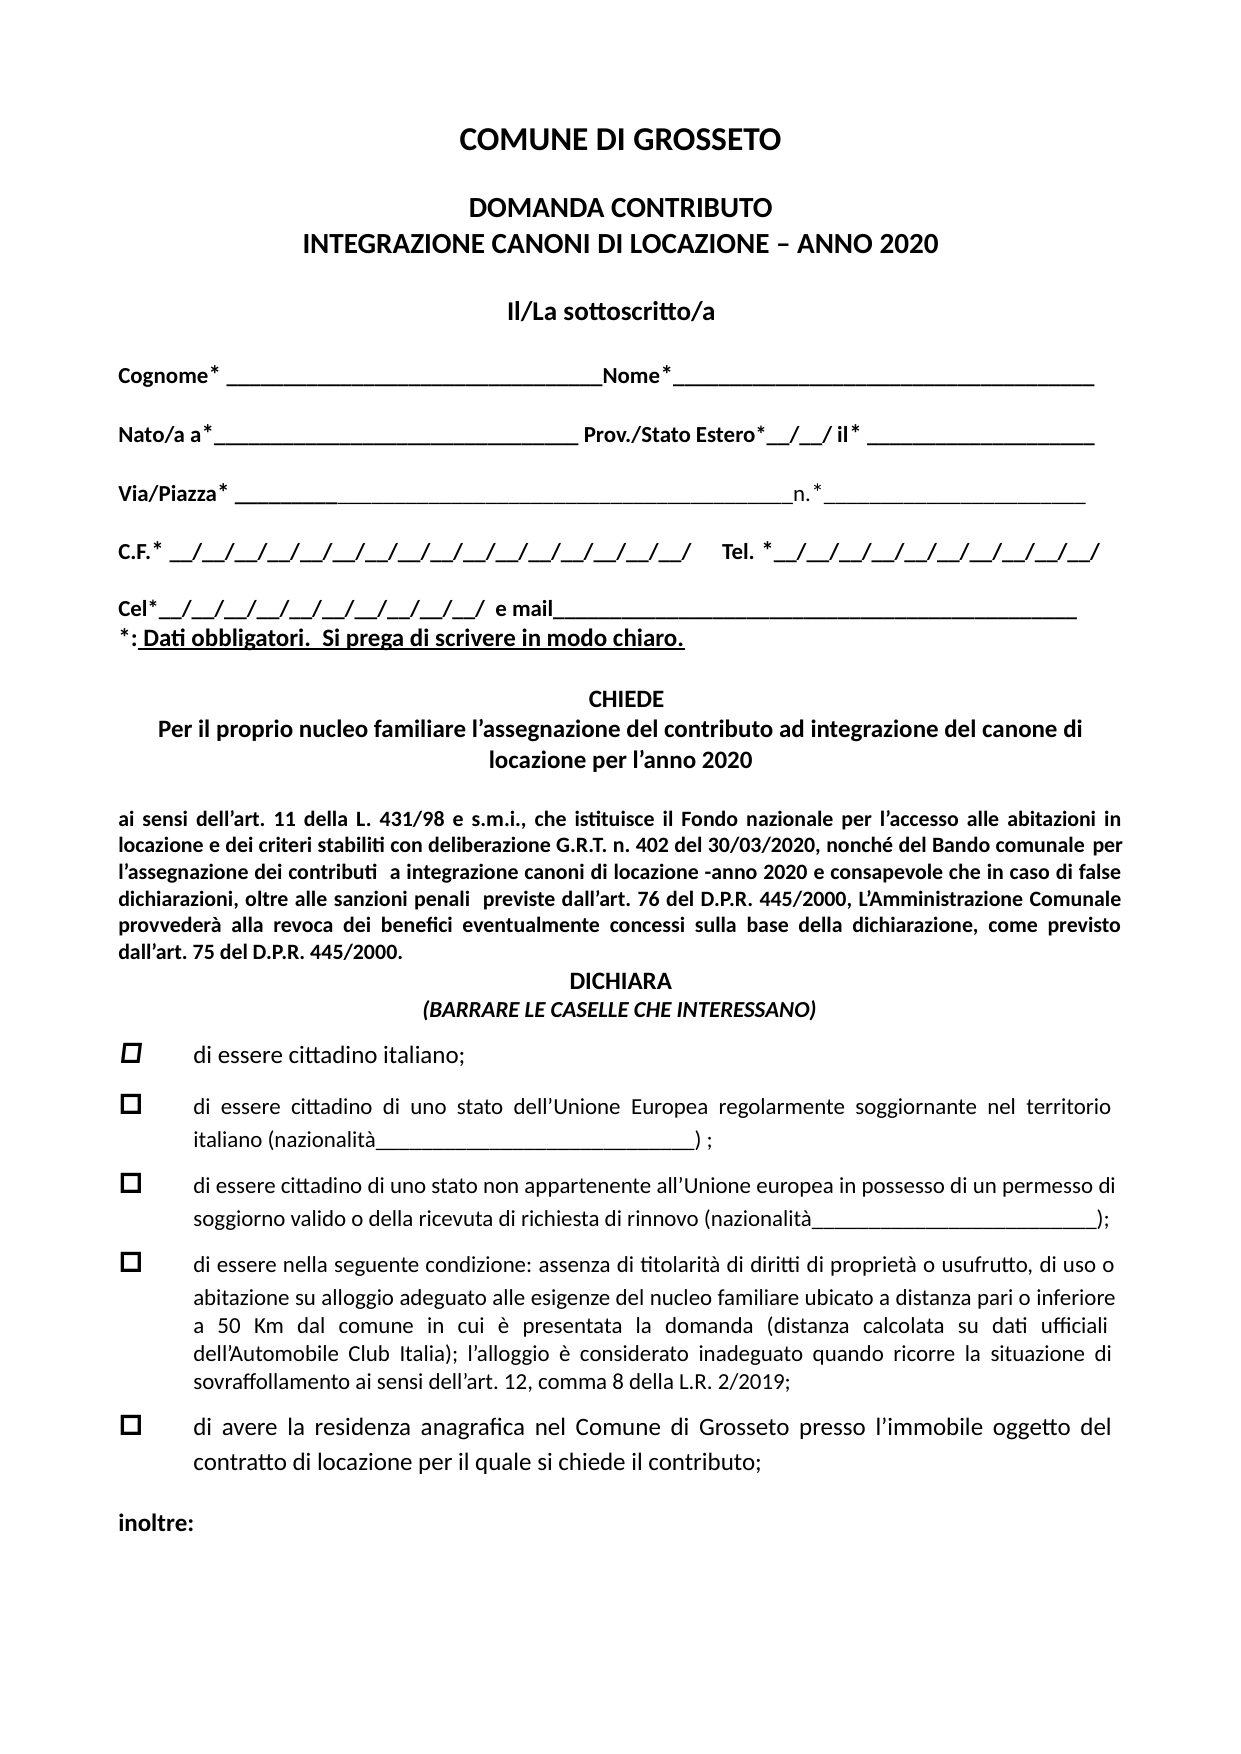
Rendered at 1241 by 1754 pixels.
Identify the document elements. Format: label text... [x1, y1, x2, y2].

text □ di essere cittadino italiano; [118, 1023, 1123, 1074]
text □ di essere cittadino di uno stato dell’Unione Europea regolarmente soggiornante nel territorio italiano (nazionalità____________________________) ; [118, 1074, 1123, 1153]
text Cognome* _________________________________Nome*_____________________________________ [118, 360, 1123, 390]
text inoltre: [118, 1507, 1123, 1537]
text Il/La sottoscritto/a [118, 294, 1123, 327]
text DOMANDA CONTRIBUTO [118, 189, 1123, 225]
text Via/Piazza* _________________________________________________n.*_______________________ [118, 477, 1123, 507]
text COMUNE DI GROSSETO [118, 118, 1123, 159]
text (BARRARE LE CASELLE CHE INTERESSANO) [118, 996, 1123, 1023]
text □ di essere nella seguente condizione: assenza di titolarità di diritti di proprietà o usufrutto, di uso o abitazione su alloggio adeguato alle esigenze del nucleo familiare ubicato a distanza pari o inferiore a 50 Km dal comune in cui è presentata la domanda (distanza calcolata su dati ufficiali dell’Automobile Club Italia); l’alloggio è considerato inadeguato quando ricorre la situazione di sovraffollamento ai sensi dell’art. 12, comma 8 della L.R. 2/2019; [118, 1232, 1123, 1395]
text *: Dati obbligatori. Si prega di scrivere in modo chiaro. [118, 622, 1123, 652]
text C.F.* __/__/__/__/__/__/__/__/__/__/__/__/__/__/__/__/ Tel. *__/__/__/__/__/__/__/__/__/__/ [118, 535, 1123, 566]
text CHIEDE [118, 683, 1134, 713]
text ai sensi dell’art. 11 della L. 431/98 e s.m.i., che istituisce il Fondo nazionale per l’accesso alle abitazioni in locazione e dei criteri stabiliti con deliberazione G.R.T. n. 402 del 30/03/2020, nonché del Bando comunale per l’assegnazione dei contributi a integrazione canoni di locazione -anno 2020 e consapevole che in caso di false dichiarazioni, oltre alle sanzioni penali previste dall’art. 76 del D.P.R. 445/2000, L’Amministrazione Comunale provvederà alla revoca dei benefici eventualmente concessi sulla base della dichiarazione, come previsto dall’art. 75 del D.P.R. 445/2000. [118, 805, 1123, 965]
text INTEGRAZIONE CANONI DI LOCAZIONE – ANNO 2020 [118, 225, 1123, 261]
text DICHIARA [118, 965, 1123, 996]
text Per il proprio nucleo familiare l’assegnazione del contributo ad integrazione del canone di locazione per l’anno 2020 [118, 713, 1123, 774]
text Nato/a a*________________________________ Prov./Stato Estero*__/__/ il* ____________________ [118, 418, 1123, 449]
text Cel*__/__/__/__/__/__/__/__/__/__/ e mail______________________________________________ [118, 594, 1123, 622]
text □ di avere la residenza anagrafica nel Comune di Grosseto presso l’immobile oggetto del contratto di locazione per il quale si chiede il contributo; [118, 1395, 1123, 1476]
text □ di essere cittadino di uno stato non appartenente all’Unione europea in possesso di un permesso di soggiorno valido o della ricevuta di richiesta di rinnovo (nazionalità_________________________); [118, 1153, 1123, 1232]
